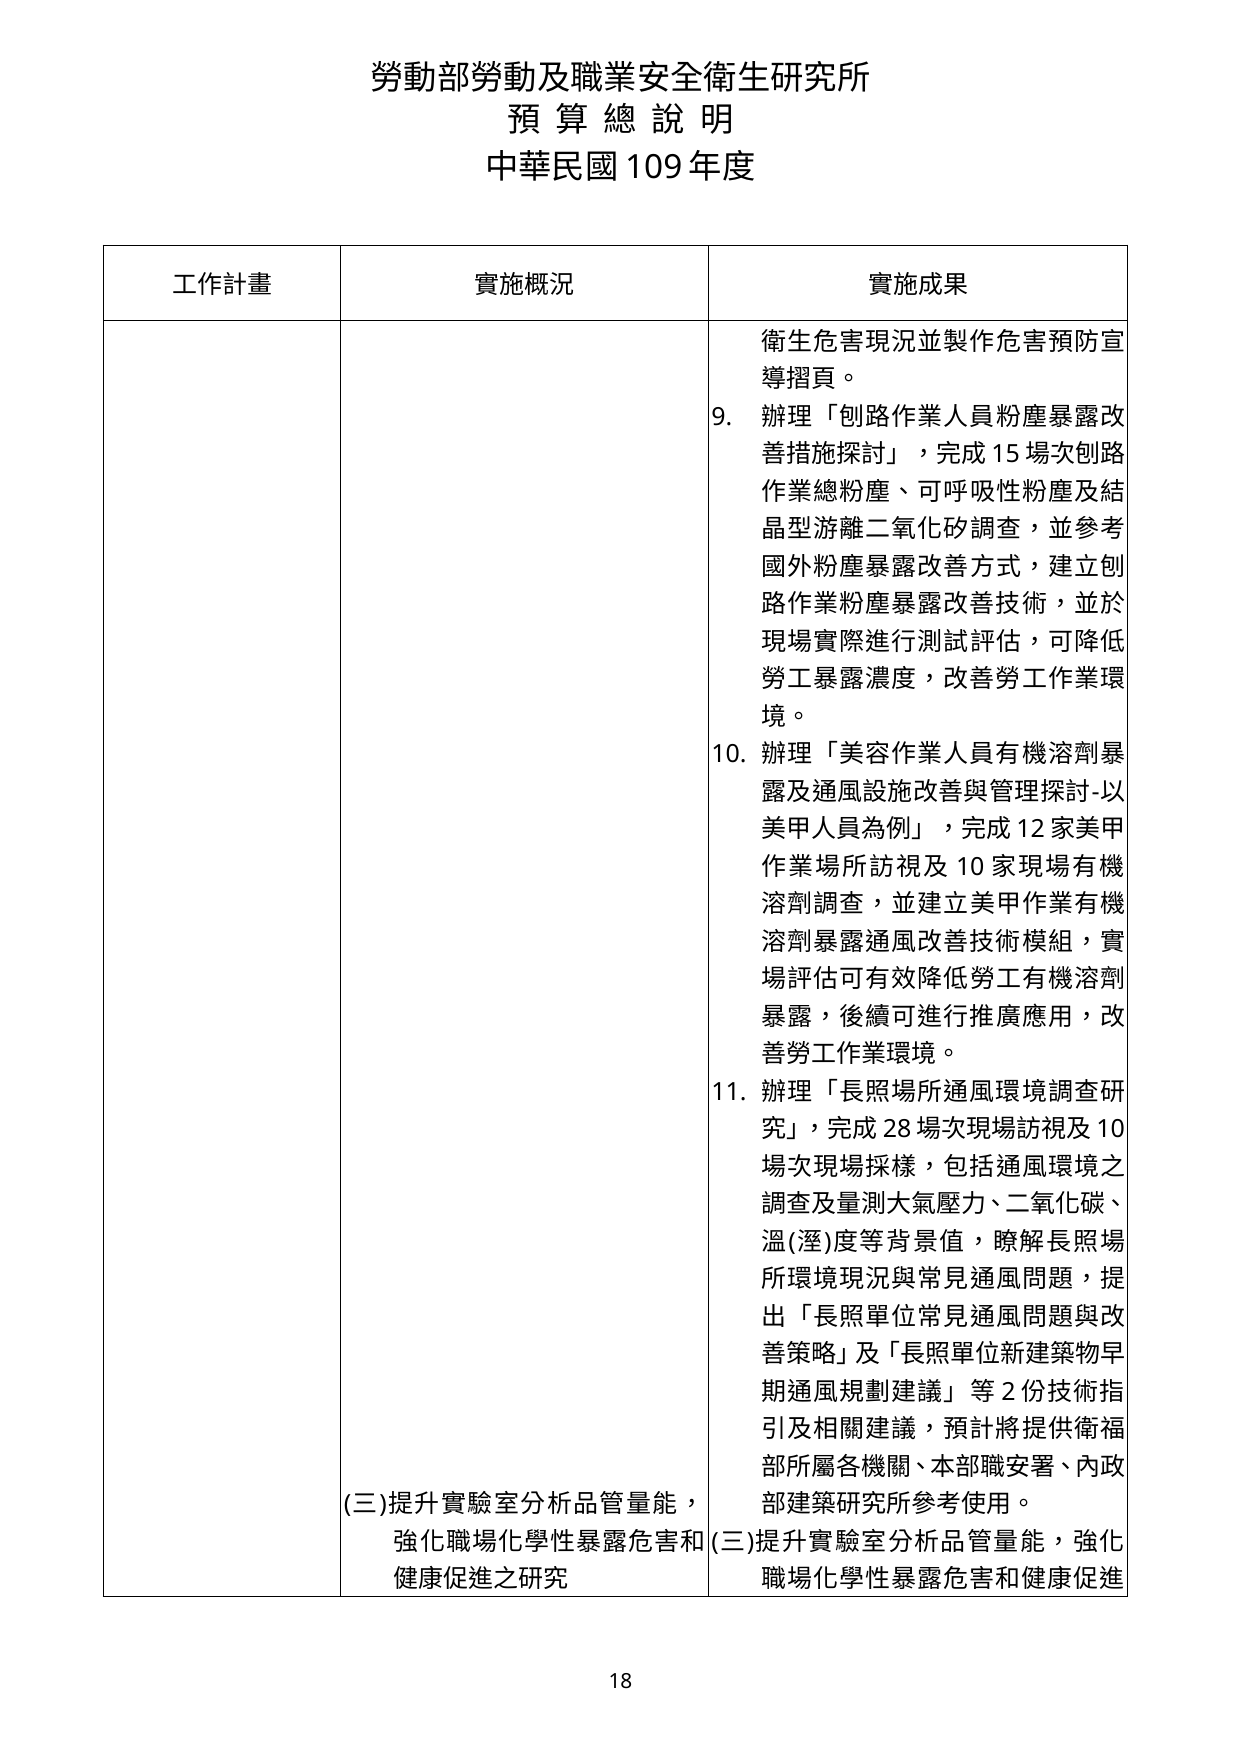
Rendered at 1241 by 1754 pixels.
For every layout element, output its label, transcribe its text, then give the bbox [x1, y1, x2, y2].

table_cell 二、辦理職業安全衛生研究，加強研發成果展示及應用 (一)調查分析職場危害現況，開發研擬職場安全改善技術與對策 辦理「太陽光電發電系統職場危害預防研究」，針對屋頂型太陽光電發電場所之架設與維運作業分別提出安全查核表，其中維運作業又依據支架與屋頂維修人員、電氣人員及清洗人員分別製作，供事業單位自主查核應用；另研擬屋頂型太陽光電發電系統職場安全指引。 辦理「高風險事業單位實施製程安全管理技術探討(二)」，完成編製9項製程安全管理項目實施指引，包含(1)製程安全資訊；(2)製程危害分析；(3)標準作業程序；(4)教育訓練；(5)承攬管理；(6)啟動前安全檢查；(7)機械完整性；(8)緊急應變；(9)商業機密；另針對106年度已完成之反應性及腐蝕性資訊、製程危害分析(針對初步危害分析、危害與可操作性分析之常見缺失)等7項指引辦理說明會，以協助業界推動製程安全管理。 辦理「公共污水處理場所之防爆機電安全研究」，完成訪視國內5家公共汙水處理場所，瞭解其防爆電氣危險區域劃分與防爆機電選用現況，並編製公共汙水處理場所之防爆電氣危險區域劃分技術手冊及辦理專家學者座談會。 辦理「製藥業之靜電危害防制研究」，完成訪視國內5家製藥業之靜電危害現況及提出改善建議與對策，另編製製藥業之靜電危害防制技術手冊，並辦理專家學者座談會。 辦理「電氣活線作業用器具相關法規與標準探討」，完成分析國際電工委員會、歐盟、美國及日本之絕緣操作棒、伸縮棒及絕緣手工具相關標準之規格與檢驗方法，並舉行專家學者座談會及研議國內可採用之電氣活線作業用器具相關標準。 辦理「評估電弧故障斷路器對積汙導電之電氣火災保護效用」，完成測試並探討電路裝設電弧故障斷路器，於插頭(座)發生積污導電時，可立即斷電，以達到預防電氣火災之事故。 辦理「源頭管理制度增列高職災風險機械設備器具項目之研究」，針對移動式起重機之職災統計、減災對策、旋轉盤檢查技術、運轉機械預知結構缺陷檢測技術等項目進行研究，職安署決議採納傾斜位移量測法及螺栓扭矩檢測法等檢查技術，並宣導列為起重機每年自主檢查項目。 辦理「運用虛擬實境技術於高危害作業勞工教育訓練之研究」，研製營造工地「體驗學習」VR教材，共計有8個教育訓練場景，起重吊掛作業、乙炔切割作業、開口作業、電器機具施工作業、合梯使用作業、施工架作業、鋼構作業及屋頂作業；於「勞動及職業安全衛生研究所研究成果發表會」等17場次職安活動推廣展示，計有台電、中鋼等25單位索取應用。 辦理「連續生產製程危險性設備系統安全檢查研究計畫」，研提第一種壓力容器及高壓氣體容器等危險性設備(包括其附屬設備)延長其內部檢查期限或替代檢查之技術，本部據以公告修正「危險性設備內部檢查延長期限或替代檢查處理原則」。 辦理「離岸風力發電機設置危害分析及安全規範研究」，研提離岸風力發電機設置安全作業及危害預防技術具體建議，並提出施工安全法規增修建議。 完成指定國外標準，吊籠安全 EN 1808:2015；低溫儲槽設備 API 625、EN 14620及ACI 376，等4種標準之妥適性研究，函送本部參採並據以作為指定危險性機械及設備檢查標準。 辦理「智慧型產業用安全帽開發研究」，整合降噪、有害氣體感測、照明、人員活動監測及無線傳輸等物聯網新技術，並完成雛型製作、帽體整體之功能測試。 辦理「台中地區人工擋土柱開挖擋土支撐結構安全性研究」，研提擋土柱護圈結構強度分析及安全間距建議值，提出人工擋土柱開挖施工安全改善實務，編撰人工擋土柱開挖施工安全指引。 辦理「汙水下水道工程特有職災分析及改善對策研究」，完成相關法規、職災案例與開挖安全問題分析，探討下水道工程施工過程與特有危害因子，研提汙水下水道工程安全改善對策、施工安全查核重點及汙水下水道工程安全改善實務。 辦理「框式施工架水平護欄替代交叉拉桿之結構強度及穩定性比較研究」，研提交叉拉桿替代措施功能需求及構造標準，有效預防施工架墜落職災，提出「施工架作業安全檢查重點及注意事項」修正建議，編撰施工架內側交叉拉桿替代措施設計指引。 辦理「系統式施工架國家標準草案訂定與可行性評估研究」，提出系統式施工架安全作業標準與管理模式，有效預防系統式施工架相關墜落及倒崩塌職災，並舉行作業安全實務研討會3場次，編撰系統式施工架組拆安全指引。 (二)運用科技掌握職業衛生危害，開發控制技術以降低暴露風險： 辦理「揹工揹負作業生物力學研究」，完成50份問卷及10位高山地區生物力學實驗，並召開跨部會專家會議，提出山域地區較佳揹負作業建議(草案)，可供相關單位及工作者參考。 辦理「照顧服務員工作輔具調查研究」，完成5場次居家式及5場次機構式照服員工作現況調查，完成照服員常用工作輔具人因性危害評估探討，將應用本研究成果編撰照顧服務員工作輔具及個人防護具使用參考資料，提供給相關單位及工作者參考。 辦理「中式廚房油煙粒狀物與多環芳香烴特性之研究」，完成廚房油煙濃度及抽油煙機氣罩風速分析，就廚房抽油煙機效能提出簡易評估技術。並協同職安署完成北中南3場抽油煙機捕集效率改善展示。 辦理「發展防音防護具適配技術」，完成6場高噪音作業環境之臨廠訪視，並建立配戴防音防護具之耳內音壓量測與評估模式，可以提供事業單位評估參考。 辦理「新建廠房之噪音控制規劃與聲場模擬分析」，完成6場高噪音作業環境之臨廠訪視及噪音源診斷，並提供相關工程改善建議，且針對金屬製造業廠房建廠初期之規畫完成3種規劃方案之成效評估，可以提供事業單位評估參考。 辦理「應用主動式噪音控制技術於勞工作業空間降噪效能之探討」，完成場域型主動式噪音控制裝置雛型，並進行實驗室測試與降噪效能評估，整體結果可降低作業空間之噪音量約10分貝。 辦理「利用大數據分析建置我國戶外高氣溫環境熱壓力與體力負荷模式研究」，完成250人時營造業熱危害工程現場綜合溫度熱指數(WBGT)量測作業，包括溫度(乾球)、濕度、風速及輻射熱(黑球)資料，蒐集戶外作業勞工熱暴露生理值、現場物料熱能能量，並以現有氣象觀測資料推估環境大氣WBGT模式，可供作為熱危害暴露感測及預警之基礎。 辦理「農作物栽培業從業人員職業衛生狀況調查研究-以果樹栽培業為例」，完成果樹栽培作業現場訪視21場次，及110位職業衛生及肌肉骨骼不適症狀問卷調查，了解果樹栽培從業人員職業衛生危害現況並製作危害預防宣導摺頁。 辦理「刨路作業人員粉塵暴露改善措施探討」，完成15場次刨路作業總粉塵、可呼吸性粉塵及結晶型游離二氧化矽調查，並參考國外粉塵暴露改善方式，建立刨路作業粉塵暴露改善技術，並於現場實際進行測試評估，可降低勞工暴露濃度，改善勞工作業環境。 辦理「美容作業人員有機溶劑暴露及通風設施改善與管理探討-以美甲人員為例」，完成12家美甲作業場所訪視及10家現場有機溶劑調查，並建立美甲作業有機溶劑暴露通風改善技術模組，實場評估可有效降低勞工有機溶劑暴露，後續可進行推廣應用，改善勞工作業環境。 辦理「長照場所通風環境調查研究」，完成28場次現場訪視及10場次現場採樣，包括通風環境之調查及量測大氣壓力、二氧化碳、溫(溼)度等背景值，瞭解長照場所環境現況與常見通風問題，提出「長照單位常見通風問題與改善策略」及「長照單位新建築物早期通風規劃建議」等2份技術指引及相關建議，預計將提供衛福部所屬各機關、本部職安署、內政部建築研究所參考使用。 (三)提升實驗室分析品管量能，強化職場化學性暴露危害和健康促進之研究 完成2場「勞工職業病預防研討會」，包括事業單位安全衛生主管、管理人員、廠務、廠醫、廠護、政府單位等相關人員，共約300人參加，透過此研討會宣導及推廣職業病預防相關知識，以達成逐步降低職業災害的目標。 完成「鋯引起的職業性肺部疾病認定參考指引草案」與「磷及磷化合物中毒之認定參考指引修訂草案」及「鎘及其化合物中毒之認定參考指引修訂草案」，以提供本部納入職業病認定參考指引，藉以提高職業疾病發現率。 辦理「汽車噴漆勞工重金屬生物偵測調查」，完成4家使用油性塗料且不同規模之汽車鈑噴廠進行現場勞工暴露調查，共採集作業環境監測樣品44個，及28位勞工收集勞工生物樣品共56個，並辦理「噴漆作業(汽車及噴漆相關產業)職業衛生危害防制說明會」1場次。 辦理「粉體靜電塗裝作業職業衛生法規暨通風工程介入評估研究」，完成9家事業單位共10組既有通風設施性能評估，及編撰粉體塗裝業通風設施設計實務手冊。 辦理「安全針具立法實施後針扎職業危害探討研究」，完成辦理針扎防護通報系統教育訓練1場次，計50家醫院之56位承辦針扎相關業務人員參與；完成396家醫療機構針扎防治與通報問卷調查、1,717位護理人員安全針具使用及針扎經驗問卷調查，及進行安全針具立法實施前後針扎率下降的比較分析。 完成「安全針具立法後之針扎防治、通報與追蹤」座談會，邀集職安署及職業醫學、牙醫師、護理與醫檢師等專業團體代表與專家學者計16位進行研討；並就上述資料進行綜合探討與建議，提供後續針扎防治政策及醫療機構職場環境改善之參考。 辦理「職業性肌肉骨骼傷病防治之健康管理模式探討研究」，完成開發肌肉骨骼健康管理系統與編撰使用操作手冊，並辦理北、中、南區3場次之大、中、小型企業職業衛生護理人員焦點座談，計36人針對現行人因危害評估指引之推動困境與勞工健康服務人員合作模式及系統操作與滿意度提出具體改善建議。 完成「物理治療師專業人員之職場肌肉骨骼傷病預防暨人因評核研討會」，計51名參加並建立人力資料庫，及完成編撰手臂肩頸及下背部肌肉骨骼痠痛預防健康管理手冊計2冊供參考。 完成514位重體力與肌肉骨骼痠痛較高之運輸倉儲業勞工進行痠痛問卷調查及基礎動作評估測試，及招募200位勞工針對不同分級健康管理模式進行介入前後成效評估；並綜合上述資料進行綜合探討與建議，提供本部施政及擴大推動至職場應用之參考。 辦理「中高齡職業環境安全設施探討研究」，完成蒐集國內外職業環境安全設施改善相關文獻；建立中高齡勞工體力、耐力、視力、聽力、心智及動作控制等工作適能評估表，並完成465份問卷調查進行60歲以下與60歲以上勞工差異分析。 辦理「職場中高齡勞工環境之職務再設計」，共完成7家企業，蒐集記錄現場勞工就業能力、作業現況、適能差異等資訊，完成訪視輔導42個案例之職場環境安全設施與職務再設計改善建議，並編撰成中高齡勞工作業現場安全設施或職務再設計建議方案手冊，以3D圖譜與精簡文字說明改善前後差異；並完成4場次專家座談會議進行研討；綜合上述資料進行綜合探討與建議，提供施政及擴大推動至職場之應用參考。 完成我國資源再生產業之高科技廢棄物資源回收再生7家事業單位訪視及回收再生作業模式、製程資訊蒐集，並完成金屬暴露作業環境監測採樣分析及其他危害物狀況調查，進行勞工危害暴露劑量分析，作為評估作業勞工健康危害風險及危害控制依據，以保障作業勞工健康。 辦理3場「金屬製品製造業職業危害介入研討會」包括金屬製品製造業事業單位安全衛生主管、管理人員、廠務、廠醫、廠護、政府單位等相關人員，共約150人出席參加。 完成職業烹飪油煙暴露引起之肺腺癌等3種職業病之認定參考指引。 完成研究成果推廣應用:職業衛生研討會、環境分析化學研討會等，共計發表11篇論文。參加2場國際研討會，並發表本所研究成果共2篇海報論文。 (四)推動勞動及職業安全衛生研發成果展示及應用，辦理國際交流業務，加強宣導職業安全衛生觀念 為強化職業危害預防相關觀念、提供民眾正確職業安全衛生觀念，於台北、新北、台中、高雄、台南、屏東等地舉辦37場次「職業安全衛生危害預防巡迴展示活動」，結合地方政府、機關或學校共同辦理，以寓教於樂的方式，透過實際體驗來傳遞正確的危害預防觀念，更透過親子體驗之設計，共同參與，增加學習效果，提升24,155人次工安意識，落實並向下紮根。 為服務偏鄉勞工，推廣原鄉部落勞動相關資訊及實體展示強化體認職業安全衛生之重要性，勞安所、職安署、勞保局及發展署共同於台東長濱真柄部落、花蓮光復馬太鞍部落、苗栗頭份、苗栗南庄社區等地，及配合各縣市政府如新北、台東、花蓮、三峽及桃園豐年祭舉辦9場次「原住民部落職業安全衛生教育巡迴展示暨宣導教室」活動，與配合原住民之豐年祭、歲時祭儀活動推廣本部各項政策、勞保、就業等資訊及簡易課程講座，傳遞勞動相關知識及提升工安意識，共計9,453人次參加，傳達職業安全衛生危害預防重要資訊。 本所於北中南三地舉辦「107年度勞動及職業安全衛生研究所研究成果發表會」，將最新的勞動及職業安全衛生相關研究成果推廣至產業界、事業單位及大專院校學生，活動現場更有歷年來「重要研究成果實體展示活動」，包含有虛擬實境(VR)技術應用勞工教育訓練現場體驗、人體計測暨呼吸防護具測試用頭型展示、粒狀汙染物採樣體驗等10種職業安全衛生展示主題，並由專業人員現場解說，讓民眾能親身體驗最新的職業安全衛生研究技術。 主辦「2018年亞洲職業安全衛生研究機構會議 (Asian Occupational Safety and Health Research Institutes Meeting，簡稱 AOSHRI會議)」，共有來自美國及亞洲7國家之職業安全衛生研究機構20位代表與會。藉由各國專家經驗分享，瞭解職業安全衛生研究相關實務及全球發展趨勢，推展職業安全衛生研究與國際合作交流業務。 辦理本所勞工安全衛生展示館營運管理，主動行銷邀請學校、工會團體及政府機關參訪，本年度來館參觀人數12,939人次，包括北市職校、專業團體、醫院、財團法人安全衛生委員會及政府機構等。 維護及更新本所勞工安全衛生展示館職業安全衛生展示方式：製作安全衛生多媒體影片，透過影音宣導職災預防，更新工安行動展示車，增加新科技之應用，設計新的體驗方式及影音內容，增加展出效果，使用VR進行導覽，以更有趣多元的方式推廣安全衛生研究成果及科技應用。 應用新媒體(臉書)擴大傳播管道及人數並擴及一般民眾：轉化本所研發成果為「小心隱形殺手一氧化碳」、「美麗花崗石背後的『危害』」及「漏電保安利器，報給您知！」等21則臉書貼文，透過本部，減少知識級別及障礙，電子化知識傳播，擴大知識應用普及一般民眾。 107年度研發成果收入總計18萬2,725元，包括呼吸防護具防毒罐測試設備安裝與操作技術授權費，出版品授權金，智產權收入及出版品販售等。 完成研究報告、重要研究績效輯、影片等118項出版品，寄送圖書館及各機構，並於網站提供下載。 出版勞動及職業安全衛生研究季刊、勞動及職業安全衛生簡訊科普雜誌，無償提供政府機關、大專院校及圖書館、工會等民間團體等，總寄送5,000個單位。 [709, 321, 1127, 1596]
table_header 實施概況 [341, 246, 708, 319]
table_header 實施成果 [709, 246, 1127, 319]
table_cell [104, 321, 340, 1596]
table_header 工作計畫 [104, 246, 340, 319]
table_cell (三)提升實驗室分析品管量能，強化職場化學性暴露危害和健康促進之研究 [341, 321, 708, 1596]
